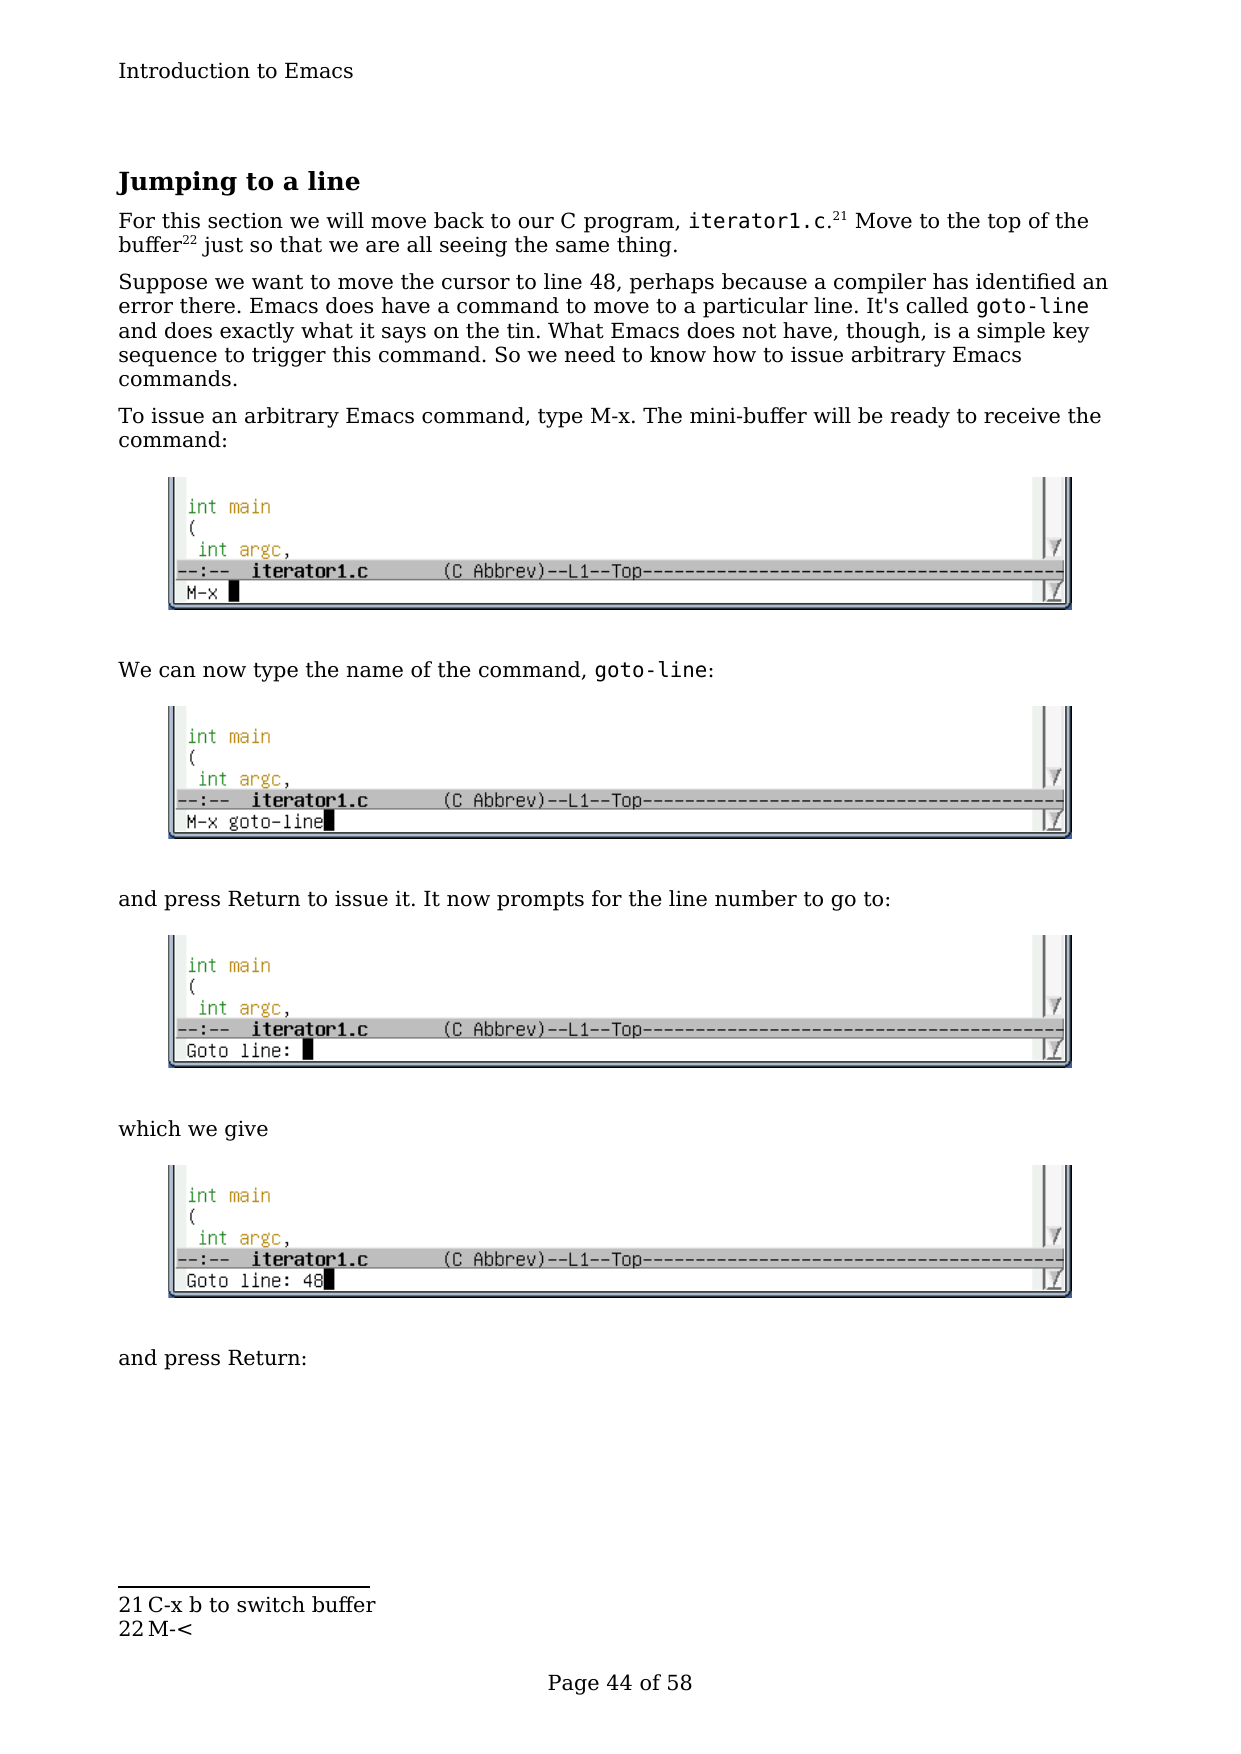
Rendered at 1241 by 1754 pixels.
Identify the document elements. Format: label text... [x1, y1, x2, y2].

text For this section we will move back to our C program, iterator1.c. Move to the top of the buffer just so that we are all seeing the same thing. [118, 209, 1122, 258]
text and press Return to issue it. It now prompts for the line number to go to: [118, 887, 1122, 911]
text M-< [118, 1617, 1122, 1641]
text We can now type the name of the command, goto-line: [118, 658, 1122, 682]
picture [168, 1165, 1072, 1298]
subtitle Jumping to a line [118, 167, 1122, 197]
picture [168, 477, 1072, 610]
picture [168, 706, 1072, 839]
text To issue an arbitrary Emacs command, type M-x. The mini-buffer will be ready to receive the command: [118, 404, 1122, 453]
text which we give [118, 1117, 1122, 1141]
text Suppose we want to move the cursor to line 48, perhaps because a compiler has identified an error there. Emacs does have a command to move to a particular line. It's called goto-line and does exactly what it says on the tin. What Emacs does not have, though, is a simple key sequence to trigger this command. So we need to know how to issue arbitrary Emacs commands. [118, 270, 1122, 392]
picture [168, 935, 1072, 1068]
text and press Return: [118, 1346, 1122, 1370]
text C-x b to switch buffer [118, 1593, 1122, 1617]
